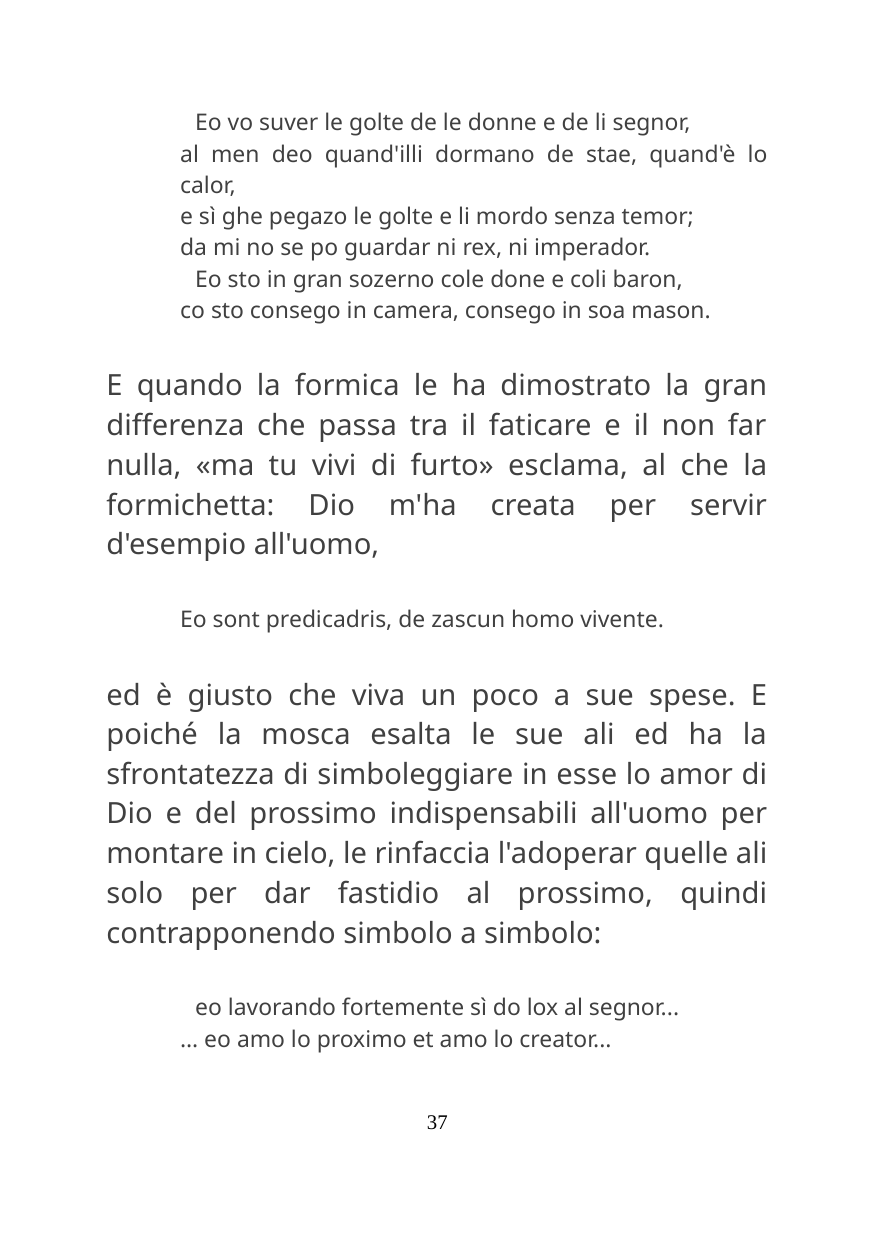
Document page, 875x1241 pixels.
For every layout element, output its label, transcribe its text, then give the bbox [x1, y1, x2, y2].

text E quando la formica le ha dimostrato la gran differenza che passa tra il faticare e il non far nulla, «ma tu vivi di furto» esclama, al che la formichetta: Dio m'ha creata per servir d'esempio all'uomo, [106, 365, 768, 563]
text da mi no se po guardar ni rex, ni imperador. [180, 231, 768, 262]
text … eo amo lo proximo et amo lo creator... [180, 1022, 768, 1054]
text Eo sont predicadris, de zascun homo vivente. [180, 603, 768, 634]
text co sto consego in camera, consego in soa mason. [180, 294, 768, 325]
text Eo vo suver le golte de le donne e de li segnor, [195, 106, 768, 137]
text eo lavorando fortemente sì do lox al segnor... [195, 991, 768, 1022]
text ed è giusto che viva un poco a sue spese. E poiché la mosca esalta le sue ali ed ha la sfrontatezza di simboleggiare in esse lo amor di Dio e del prossimo indispensabili all'uomo per montare in cielo, le rinfaccia l'adoperar quelle ali solo per dar fastidio al prossimo, quindi contrapponendo simbolo a simbolo: [106, 674, 768, 952]
text Eo sto in gran sozerno cole done e coli baron, [195, 262, 768, 294]
text e sì ghe pegazo le golte e li mordo senza temor; [180, 200, 768, 231]
text al men deo quand'illi dormano de stae, quand'è lo calor, [180, 137, 768, 200]
